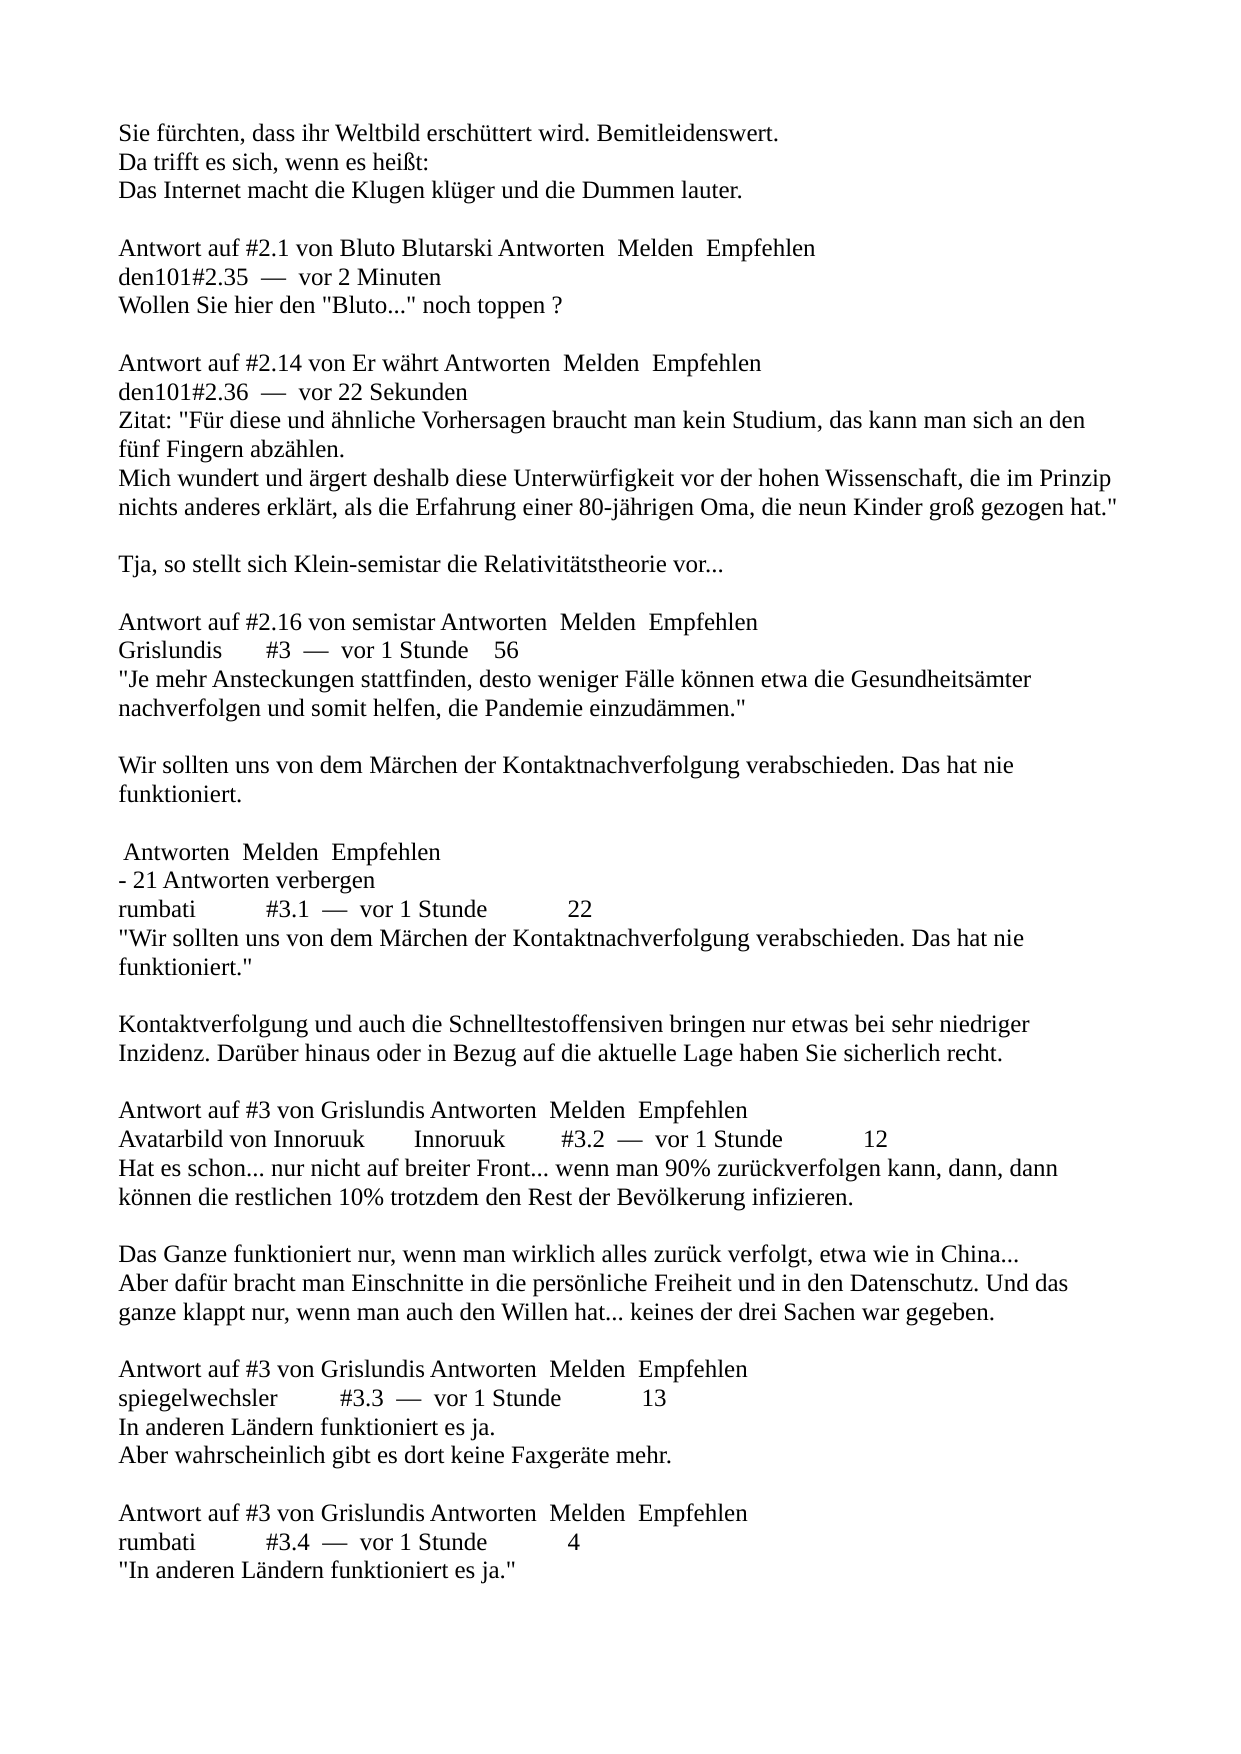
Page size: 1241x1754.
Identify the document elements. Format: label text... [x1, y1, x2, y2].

text spiegelwechsler #3.3 — vor 1 Stunde 13 [118, 1383, 1122, 1412]
text Antwort auf #3 von Grislundis Antworten Melden Empfehlen [118, 1354, 1122, 1383]
text Grislundis #3 — vor 1 Stunde 56 [118, 636, 1122, 664]
text Hat es schon... nur nicht auf breiter Front... wenn man 90% zurückverfolgen kann, dann, dann können die restlichen 10% trotzdem den Rest der Bevölkerung infizieren. [118, 1153, 1122, 1211]
text Avatarbild von Innoruuk Innoruuk #3.2 — vor 1 Stunde 12 [118, 1124, 1122, 1153]
text Antwort auf #3 von Grislundis Antworten Melden Empfehlen [118, 1498, 1122, 1527]
text Aber dafür bracht man Einschnitte in die persönliche Freiheit und in den Datenschutz. Und das ganze klappt nur, wenn man auch den Willen hat... keines der drei Sachen war gegeben. [118, 1268, 1122, 1326]
text rumbati #3.1 — vor 1 Stunde 22 [118, 894, 1122, 923]
text Sie fürchten, dass ihr Weltbild erschüttert wird. Bemitleidenswert. [118, 118, 1122, 147]
text Das Ganze funktioniert nur, wenn man wirklich alles zurück verfolgt, etwa wie in China... [118, 1239, 1122, 1268]
text - 21 Antworten verbergen [118, 866, 1122, 894]
text Das Internet macht die Klugen klüger und die Dummen lauter. [118, 176, 1122, 204]
text Zitat: "Für diese und ähnliche Vorhersagen braucht man kein Studium, das kann man sich an den fünf Fingern abzählen. [118, 406, 1122, 463]
text "In anderen Ländern funktioniert es ja." [118, 1556, 1122, 1584]
text den101 #2.35 — vor 2 Minuten [118, 262, 1122, 291]
text Wollen Sie hier den "Bluto..." noch toppen ? [118, 291, 1122, 319]
text Antwort auf #2.16 von semistar Antworten Melden Empfehlen [118, 607, 1122, 636]
text Antwort auf #2.1 von Bluto Blutarski Antworten Melden Empfehlen [118, 233, 1122, 262]
text Aber wahrscheinlich gibt es dort keine Faxgeräte mehr. [118, 1441, 1122, 1469]
text Antworten Melden Empfehlen [118, 837, 1122, 866]
text Da trifft es sich, wenn es heißt: [118, 147, 1122, 176]
text "Je mehr Ansteckungen stattfinden, desto weniger Fälle können etwa die Gesundheitsämter nachverfolgen und somit helfen, die Pandemie einzudämmen." [118, 664, 1122, 722]
text In anderen Ländern funktioniert es ja. [118, 1412, 1122, 1441]
text Antwort auf #3 von Grislundis Antworten Melden Empfehlen [118, 1096, 1122, 1124]
text Kontaktverfolgung und auch die Schnelltestoffensiven bringen nur etwas bei sehr niedriger Inzidenz. Darüber hinaus oder in Bezug auf die aktuelle Lage haben Sie sicherlich recht. [118, 1009, 1122, 1067]
text Antwort auf #2.14 von Er währt Antworten Melden Empfehlen [118, 348, 1122, 377]
text den101 #2.36 — vor 22 Sekunden [118, 377, 1122, 406]
text rumbati #3.4 — vor 1 Stunde 4 [118, 1527, 1122, 1556]
text Tja, so stellt sich Klein-semistar die Relativitätstheorie vor... [118, 549, 1122, 578]
text "Wir sollten uns von dem Märchen der Kontaktnachverfolgung verabschieden. Das hat nie funktioniert." [118, 923, 1122, 981]
text Wir sollten uns von dem Märchen der Kontaktnachverfolgung verabschieden. Das hat nie funktioniert. [118, 751, 1122, 808]
text Mich wundert und ärgert deshalb diese Unterwürfigkeit vor der hohen Wissenschaft, die im Prinzip nichts anderes erklärt, als die Erfahrung einer 80-jährigen Oma, die neun Kinder groß gezogen hat." [118, 463, 1122, 521]
